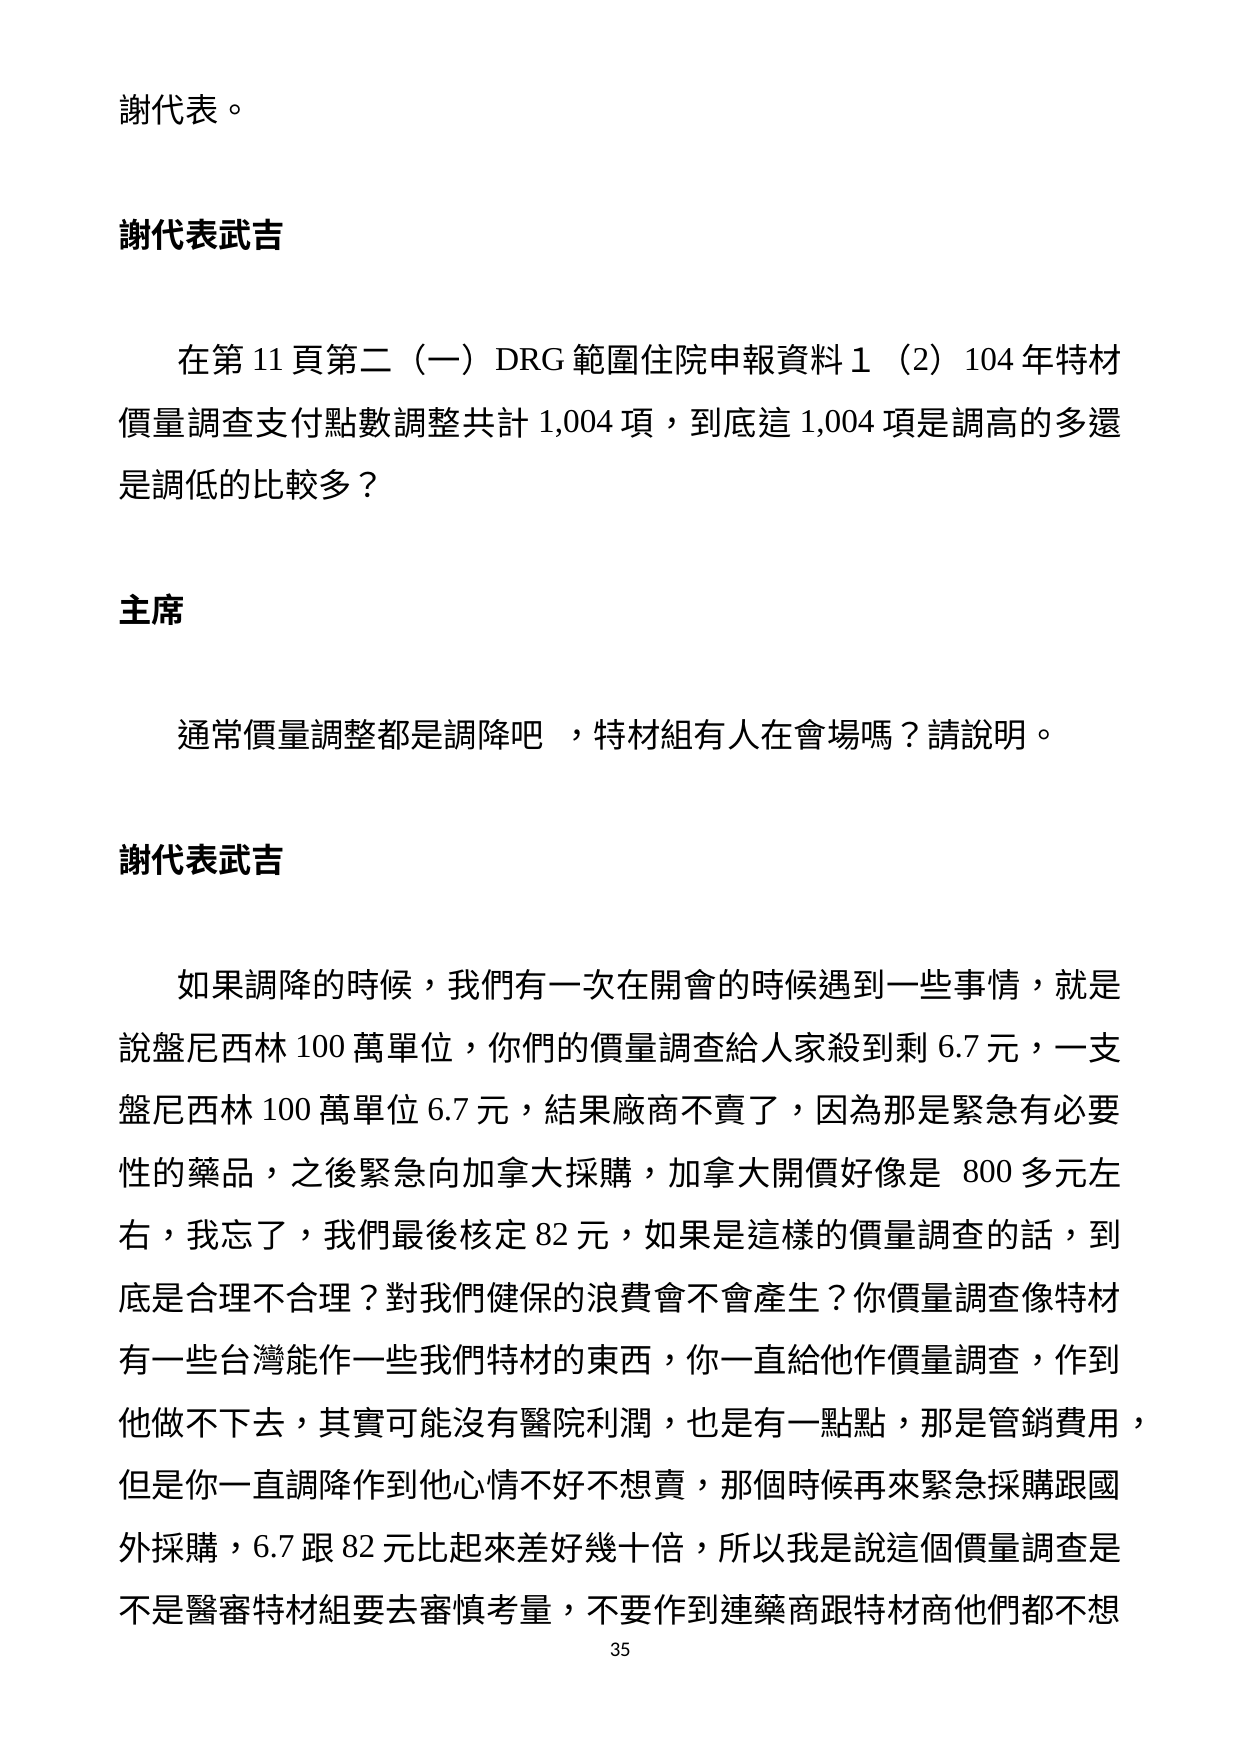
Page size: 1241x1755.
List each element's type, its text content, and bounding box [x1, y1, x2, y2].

text 通常價量調整都是調降吧 ，特材組有人在會場嗎？請說明。 [118, 691, 1122, 754]
text 如果調降的時候，我們有一次在開會的時候遇到一些事情，就是說盤尼西林100萬單位，你們的價量調查給人家殺到剩6.7元，一支盤尼西林100萬單位6.7元，結果廠商不賣了，因為那是緊急有必要性的藥品，之後緊急向加拿大採購，加拿大開價好像是 800多元左右，我忘了，我們最後核定82元，如果是這樣的價量調查的話，到底是合理不合理？對我們健保的浪費會不會產生？你價量調查像特材有一些台灣能作一些我們特材的東西，你一直給他作價量調查，作到他做不下去，其實可能沒有醫院利潤，也是有一點點，那是管銷費用，但是你一直調降作到他心情不好不想賣，那個時候再來緊急採購跟國外採購，6.7跟82元比起來差好幾十倍，所以我是說這個價量調查是不是醫審特材組要去審慎考量，不要作到連藥商跟特材商他們都不想作了，這對台灣老百姓是不利的行為。 [118, 941, 1122, 1629]
text 謝代表武吉 [118, 816, 1122, 879]
text 謝代表武吉 [118, 191, 1122, 254]
text 在第11頁第二（一）DRG範圍住院申報資料１（2）104年特材價量調查支付點數調整共計1,004項，到底這1,004項是調高的多還是調低的比較多？ [118, 316, 1122, 504]
text 主席 [118, 566, 1122, 629]
text 謝代表。 [118, 66, 1122, 129]
